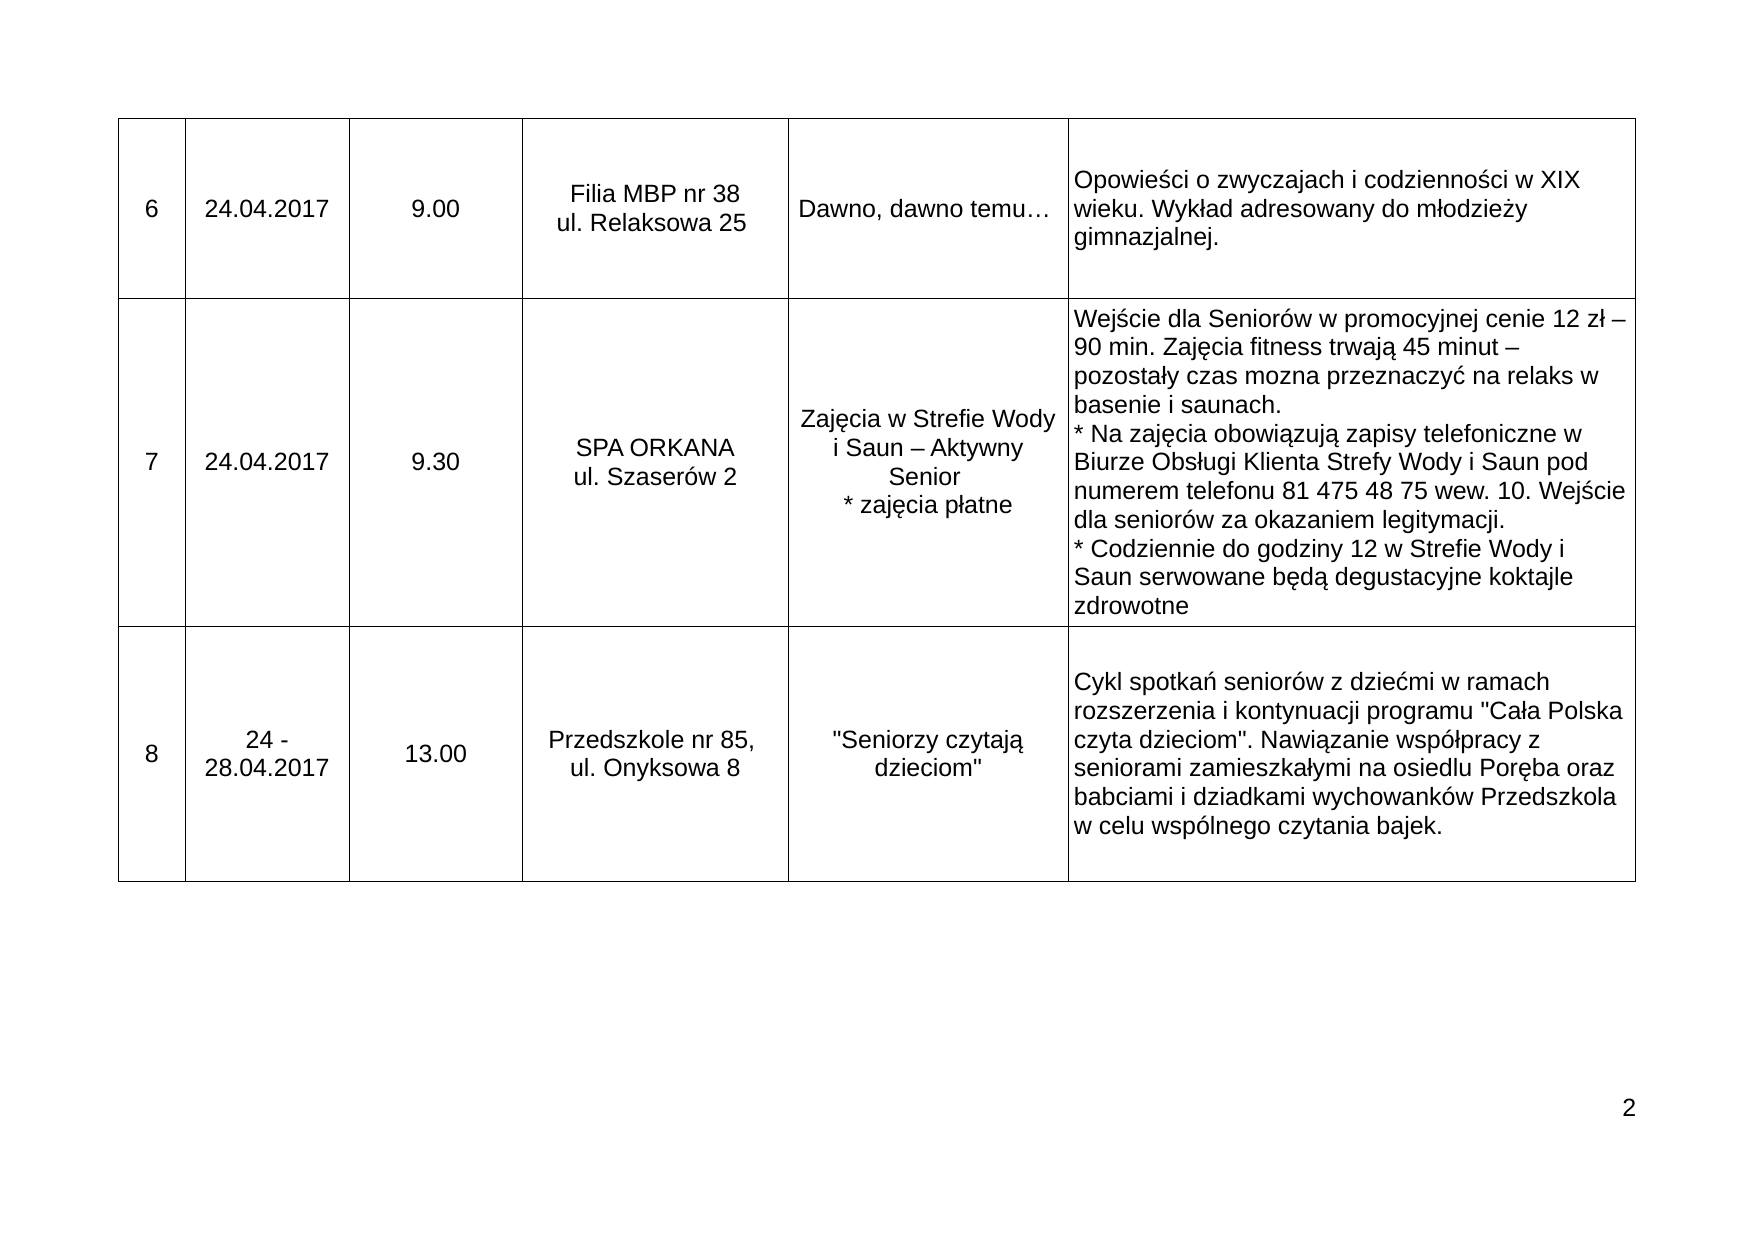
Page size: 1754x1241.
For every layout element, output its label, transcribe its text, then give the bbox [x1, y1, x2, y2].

table_cell Cykl spotkań seniorów z dziećmi w ramach rozszerzenia i kontynuacji programu "Cała Polska czyta dzieciom". Nawiązanie współpracy z seniorami zamieszkałymi na osiedlu Poręba oraz babciami i dziadkami wychowanków Przedszkola w celu wspólnego czytania bajek. [1069, 627, 1635, 881]
table_cell 9.00 [350, 119, 522, 298]
table_cell 24.04.2017 [186, 119, 349, 298]
table_cell 7 [119, 299, 185, 626]
table_cell SPA ORKANA ul. Szaserów 2 [523, 299, 788, 626]
table_cell Dawno, dawno temu… [789, 119, 1068, 298]
table_cell Wejście dla Seniorów w promocyjnej cenie 12 zł – 90 min. Zajęcia fitness trwają 45 minut – pozostały czas mozna przeznaczyć na relaks w basenie i saunach. * Na zajęcia obowiązują zapisy telefoniczne w Biurze Obsługi Klienta Strefy Wody i Saun pod numerem telefonu 81 475 48 75 wew. 10. Wejście dla seniorów za okazaniem legitymacji. * Codziennie do godziny 12 w Strefie Wody i Saun serwowane będą degustacyjne koktajle zdrowotne [1069, 299, 1635, 626]
table_cell 8 [119, 627, 185, 881]
table_cell 24.04.2017 [186, 299, 349, 626]
table_cell 6 [119, 119, 185, 298]
table_cell Opowieści o zwyczajach i codzienności w XIX wieku. Wykład adresowany do młodzieży gimnazjalnej. [1069, 119, 1635, 298]
table_cell Filia MBP nr 38 ul. Relaksowa 25 [523, 119, 788, 298]
table_cell Zajęcia w Strefie Wody i Saun – Aktywny Senior * zajęcia płatne [789, 299, 1068, 626]
table_cell "Seniorzy czytają dzieciom" [789, 627, 1068, 881]
table_cell Przedszkole nr 85, ul. Onyksowa 8 [523, 627, 788, 881]
table_cell 13.00 [350, 627, 522, 881]
table_cell 9.30 [350, 299, 522, 626]
table_cell 24 - 28.04.2017 [186, 627, 349, 881]
